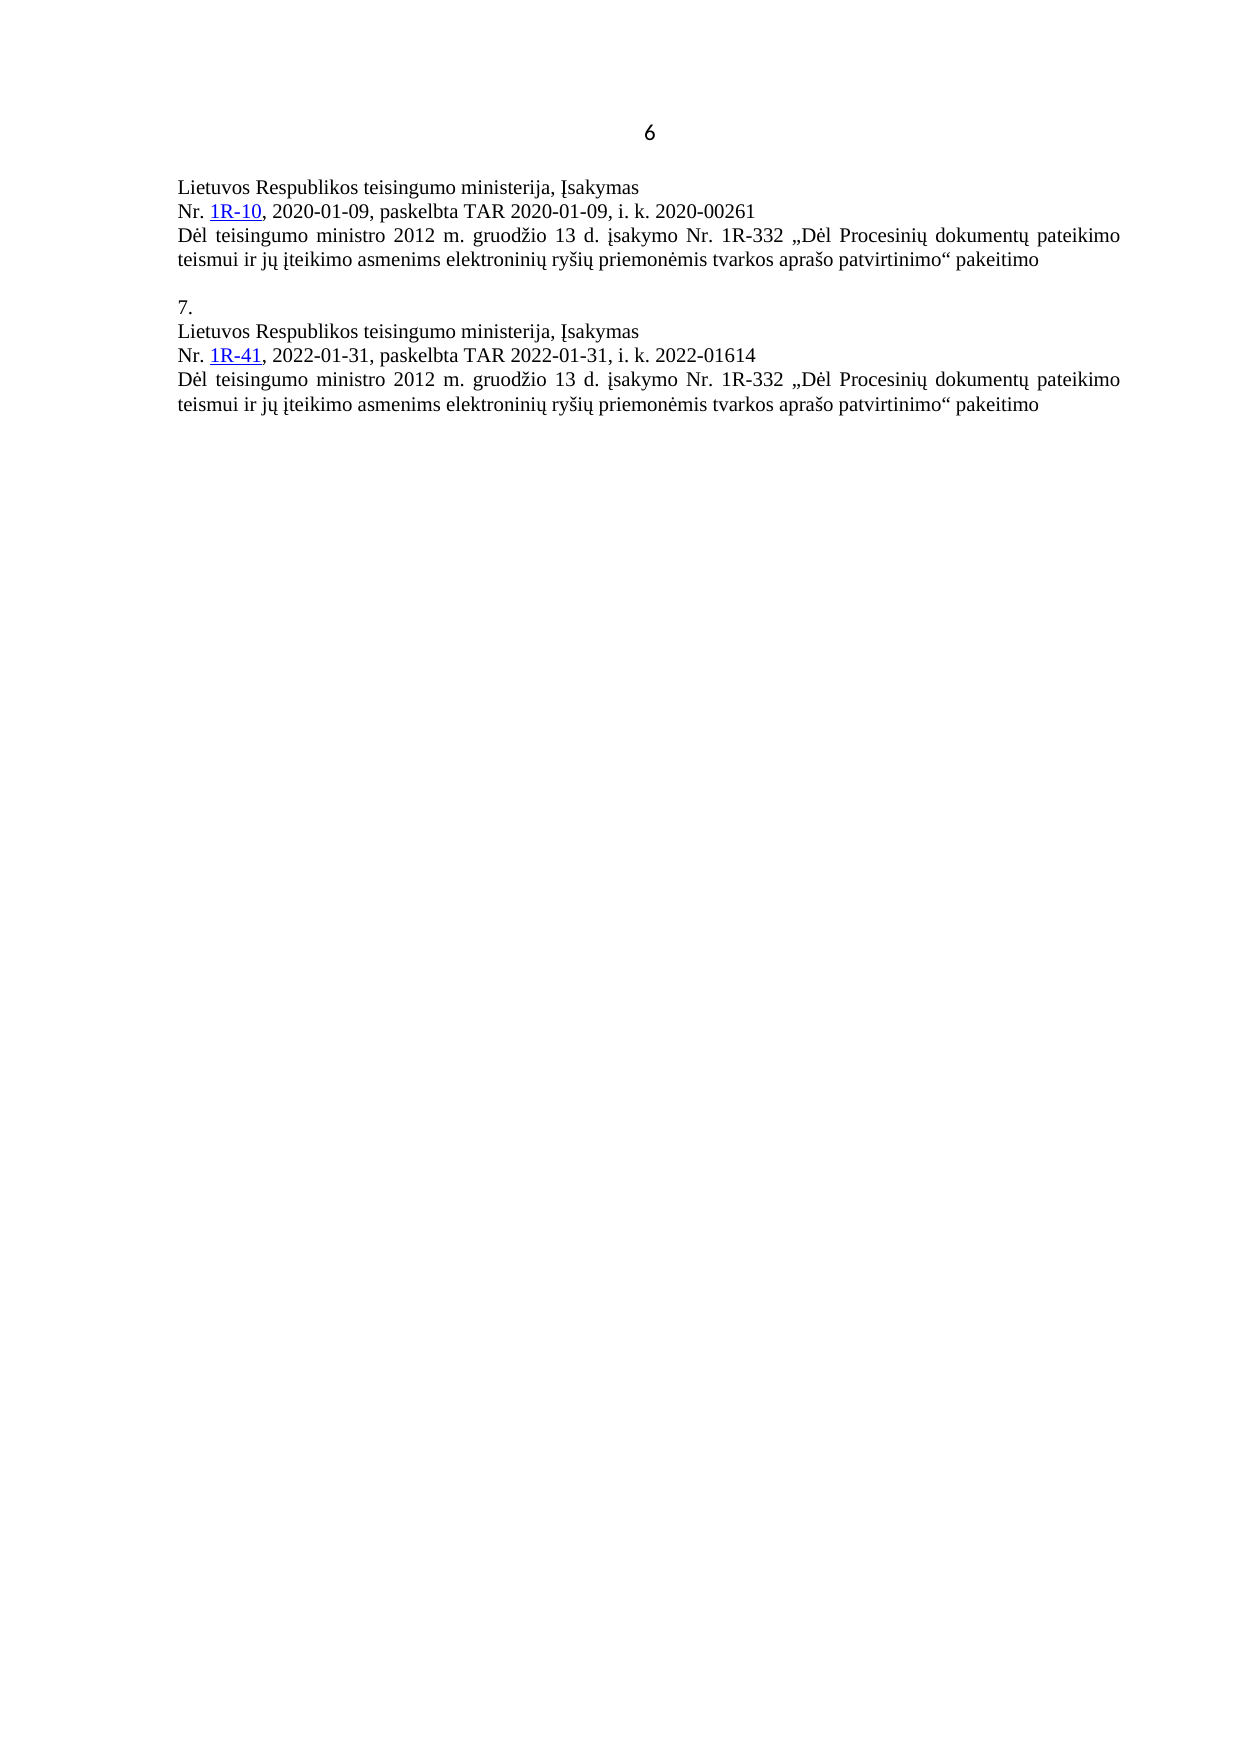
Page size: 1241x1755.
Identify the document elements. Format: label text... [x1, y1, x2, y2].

text Nr. 1R-10, 2020-01-09, paskelbta TAR 2020-01-09, i. k. 2020-00261 [177, 199, 1122, 223]
text 7. [177, 295, 1122, 319]
text Lietuvos Respublikos teisingumo ministerija, Įsakymas [177, 175, 1122, 199]
text Dėl teisingumo ministro 2012 m. gruodžio 13 d. įsakymo Nr. 1R-332 „Dėl Procesinių dokumentų pateikimo teismui ir jų įteikimo asmenims elektroninių ryšių priemonėmis tvarkos aprašo patvirtinimo“ pakeitimo [177, 367, 1122, 416]
text Nr. 1R-41, 2022-01-31, paskelbta TAR 2022-01-31, i. k. 2022-01614 [177, 343, 1122, 367]
text Dėl teisingumo ministro 2012 m. gruodžio 13 d. įsakymo Nr. 1R-332 „Dėl Procesinių dokumentų pateikimo teismui ir jų įteikimo asmenims elektroninių ryšių priemonėmis tvarkos aprašo patvirtinimo“ pakeitimo [177, 223, 1122, 271]
text Lietuvos Respublikos teisingumo ministerija, Įsakymas [177, 319, 1122, 343]
